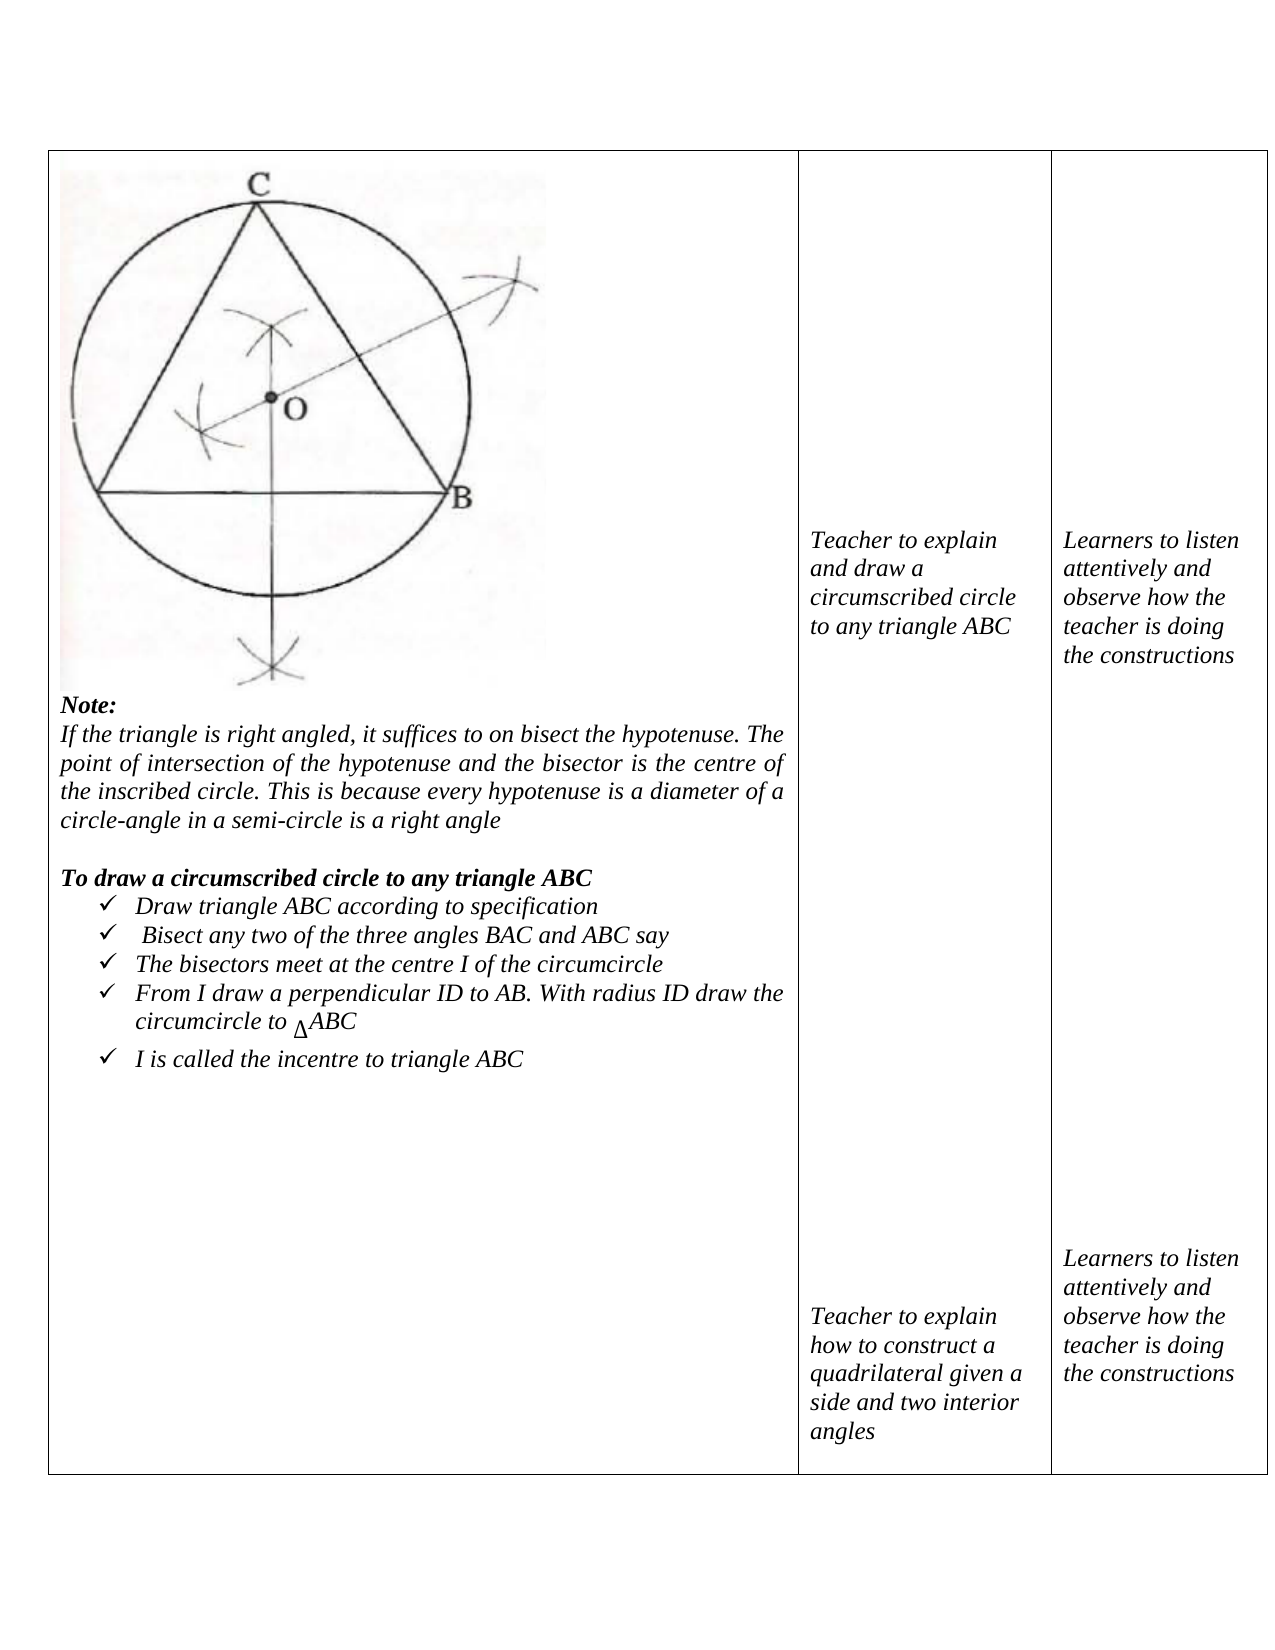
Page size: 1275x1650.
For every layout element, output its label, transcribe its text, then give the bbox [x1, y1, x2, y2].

table_cell Learners to listen attentively and observe how the teacher is doing the constructions Learners to listen attentively and observe how the teacher is doing the constructions [1052, 151, 1267, 1473]
table_cell Geometrical construction To draw an inscribed circle to any triangle ABC To construct a circle passing through the vertices of triangle ABC. Draw triangle ABC according to specification Bisect AB Bisect BC With centre 0 as the point of intersection of the bisectors of AB and BC and radius OA or OB or OC, draw the inscribed circle to ABC Note: If the triangle is right angled, it suffices to on bisect the hypotenuse. The point of intersection of the hypotenuse and the bisector is the centre of the inscribed circle. This is because every hypotenuse is a diameter of a circle-angle in a semi-circle is a right angle To draw a circumscribed circle to any triangle ABC Draw triangle ABC according to specification Bisect any two of the three angles BAC and ABC say The bisectors meet at the centre I of the circumcircle From I draw a perpendicular ID to AB. With radius ID draw the circumcircle to ABC I is called the incentre to triangle ABC To construct a quadrilateral given a side and two interior angles To construct a quadrilateral ABCD given that AB = 5cm, AD =7cm, BC = 6cm BAD =105°, and LABC =100°. .Draw the line AB 5cm long By using a protractor or compasses construct BAD = 105°. Draw the line AD 7cm long Using a protractor draw ABc =100° Draw the line BC 6cm long Join CD To construct a quadrilateral ABCD given four sides and an iuterior Angle To construct a quadrilateral ABCD given that AB =6cm, BC =7cm, CD =8cm AD = 5cm and <ABc = 105° Draw the line AB 6cm long By using a protractor or compasses construct <ABc = 105°. Draw the line BC 7cm long Set the compass to 5cm and with centre A strike an arc al Set the compass to 8cm and with centre C strike an arc a2 a1a2 is the point D. [49, 151, 798, 1473]
table_cell Teacher to explain and draw a circumscribed circle to any triangle ABC Teacher to explain how to construct a quadrilateral given a side and two interior angles [799, 151, 1051, 1473]
